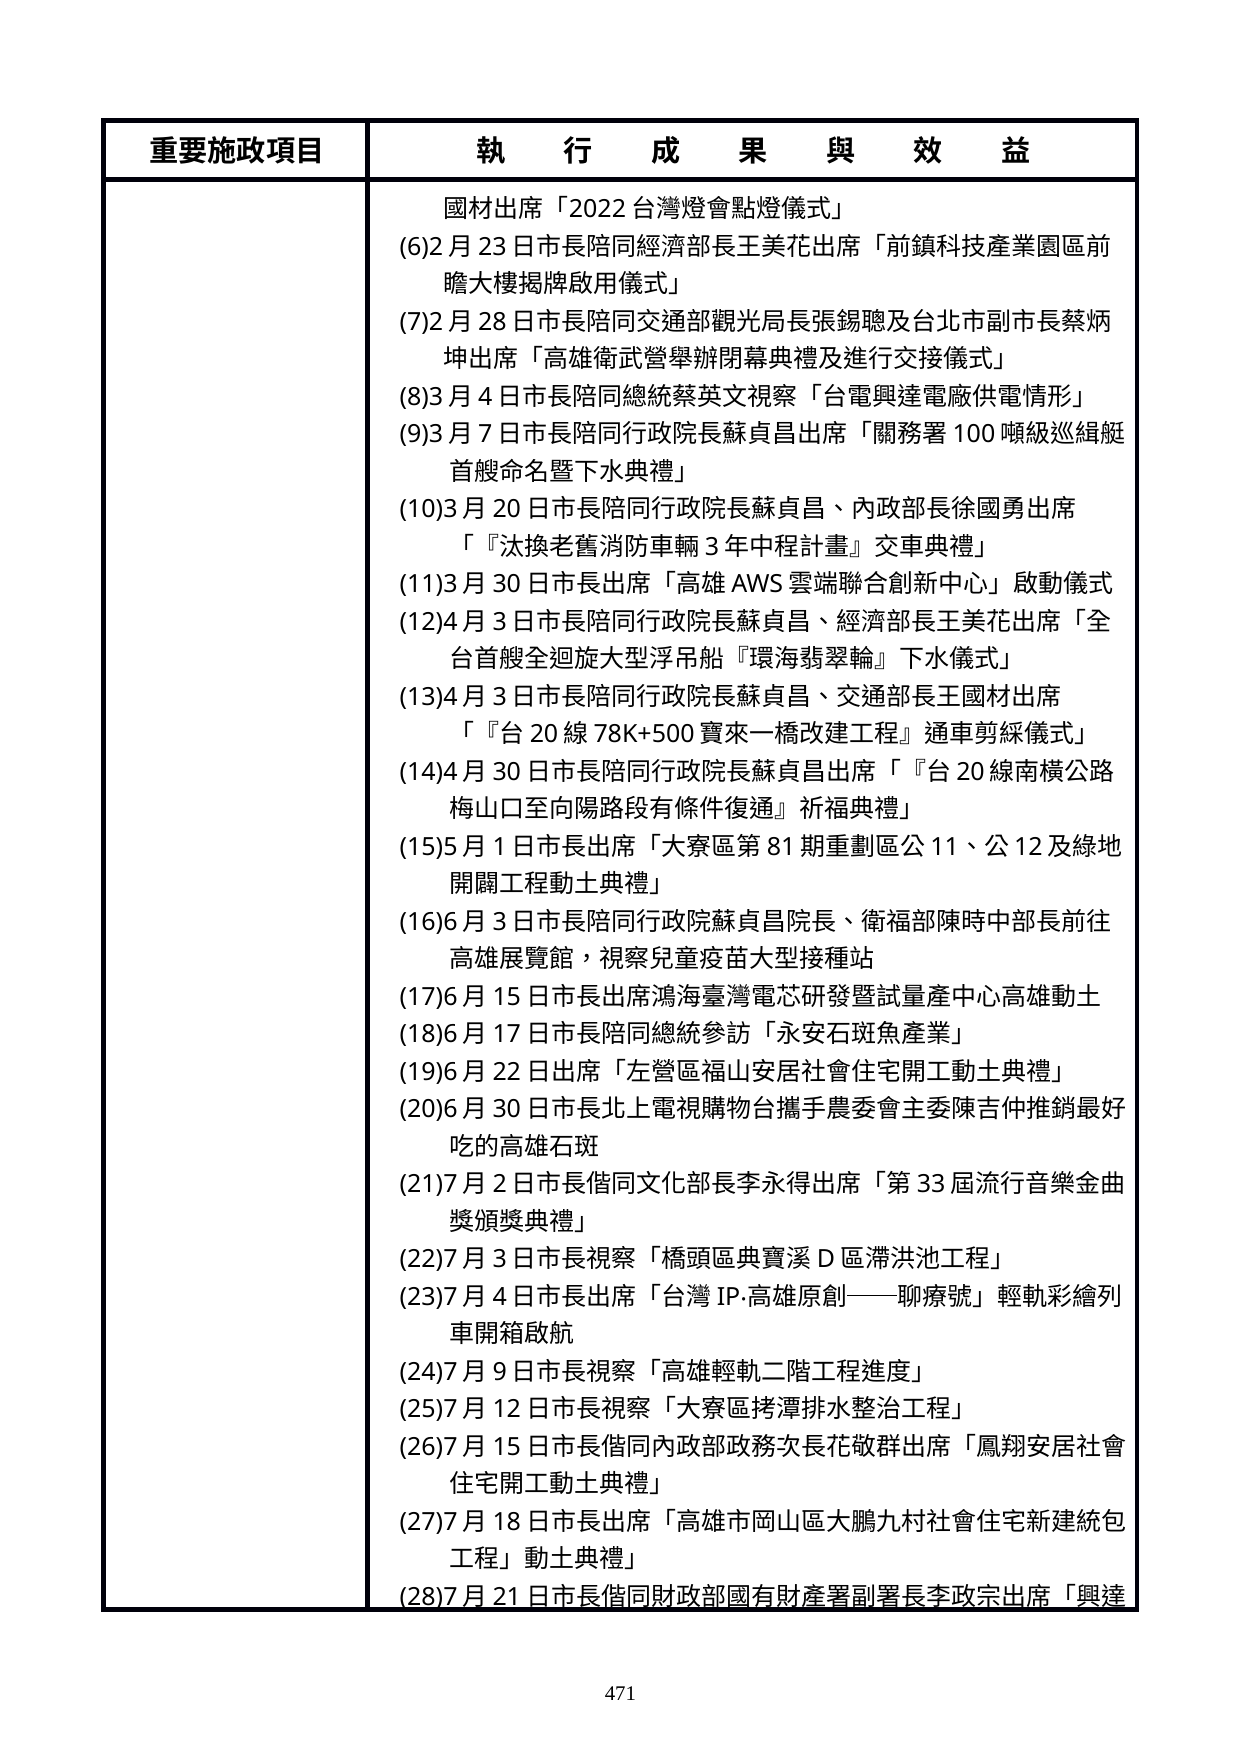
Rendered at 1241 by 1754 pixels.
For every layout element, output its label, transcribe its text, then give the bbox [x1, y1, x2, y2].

table_cell 1.依據兒童及少年性剝削防制條例規定，訂定「高雄市政府新聞局處理違反兒童及少年性剝削防制條例案件裁罰基準」，辦理平面媒體刊登違法色情廣告之查處。 2.持續加強查察報紙等平面廣告，以維護、保障兒童及少年閱聽權益。 1.依據電影法及相關法令規定，針對轄下的各家電影院，執行例行性不定期查察作業，輔導業者落實分級制度。 2.本市電影片映演業共計10家，111年度實施電影片映演業臨場查驗157廳次 (含本市111年度電影片映演業之安全、衛生、消防等事項之聯合稽查)及影展35廳次，共計查驗192廳次。 3.防疫期間，加強查察本市電影院防疫措施，並請業者持續加強環境清消及落實執行防疫作為。 1.依據兒童及少年福利與權益保障法、出版品及錄影節目帶分級管理辦法等法令規定，查察錄影節目帶租售業及錄影節目帶播映場所是否依法實施影片分級制度。 2.本市錄影節目帶業約23家，新聞局111年度共查察50家次，均符合相關規定。新聞局於查察同時輔導業者落實錄影節目帶分級制度，避免消費者越級觀看不合時齡之錄影節目帶，以保護兒童與少年身心健全發展。 3.防疫期間，不定時派員前往查察錄影節目帶播映場所防疫措施落實情形，並請業者持續執行相關防疫作為。 1.111年度加強有線電視系統輔導管理工作，每月查察系統業者插播廣告情形96家次，均符合相關規定。 2.針對市民及里長反映有線電視系統纜線架設爭議，即時派員或請權責單位及業者至現場查勘，並將附掛之纜線重新規劃整理或拆除，111年度計處理497件(慶聯128件、港都80件、鳳信66件、南國30件、新高雄12件，其他屬不明纜線者181件)。 3.依據有線廣播電視法暨施行細則相關規定，成立「高雄市政府有線廣播電視系統費率審議委員會」，由傳播學者、財經學者專家、消費者團體代表、會計師、律師、通訊網路學者及市府代表共計11人組成，以保障市民收視、消費權益。 4.審議112年本市有線廣播電視系統基本頻道收視費標準，考量通膨壓力，穩定民生物價，112年有線電視各項收視費用不調整，維持與111年相同：慶聯、港都等2家每月每戶基本頻道組上限為500元、經濟型200元，鳳信基本頻道組每月每戶上限為510元、經濟組200元，南國每月每戶基本頻道組上限為550元、基本組200元，新高雄每月每戶基本普及組上限為450元、經濟組160元。裝機費、分機費、復機費及移機費亦均有規定。對於社會局登記有案之低收入戶，免收基本頻道收視費、裝機費、分機費、復機費、移機費等費用。 5.協助各家有線電視業者配合中央流行疫情指揮中心於防疫期間播送各項防疫訊息。 6.為持續鼓勵本市有線電視經營者提供公共訊息數位服務，以提升服務品質，受理業者申請提供公共訊息數位服務補助，111年核定補助共3案（鳳信、慶聯及新高雄各1案），經費合計197萬元。 7.辦理本市有線電視收視滿意度調查，瞭解市民收視習慣及相關資訊，調查結果並提供各業者參考，提升服務品質。 1.為行銷高雄在地文化特色，促進觀光產業發展，攝製多元豐富節目於本市公用頻道(CH3)播放。 2.為強化城市行銷，部分節目安排於全國性頻道播出，另上傳至高雄市政府YouTube平台，以增加節目曝光率，相關節目如下： (1)市政新聞專題節目： 高雄進行式： 針對本市在地市政活動，製作新聞專題節目，本年共製作12集節目、48則專題。 節目內容除提供市民最新疫情資訊外，如：「高市防疫春節不打烊」、「高市開學防疫大作戰 三位副市長訪校園」、「高市開設小兒快篩陽特別門診 採檢看病領藥一次完成」、「快篩陽別怕 高市500家基層診所提供診斷治療」等專題外，另針對「2022台灣燈會在高雄 氣勢磅礡高人氣」、「喜迎台積電設廠 高雄楠梓產業園區開工動土啦！」、「站東路開通 高雄南北交通更暢通」…等重要市政議題進行專題報導，並同步上傳臉書、YouTube及市府中庭電視牆露出，以即時傳達市民最新市政資訊。 (2)行銷在地特色及休閒旅遊節目： ①高雄百工：節目規劃介紹高雄在地產業，讓更多市民有機會認識在高雄深耕打拼並善盡企業社會責任的產業，它們不僅創造出高雄第一、臺灣第一，同時也成為高雄經濟的中流砥柱。本系列節目透過以下方式行銷: 行銷宣傳：節目20秒行銷短片於本市公用頻道播出、臉書廣告投放宣傳。 共製播28集節目，每集長度15分鐘，除於本市公用頻道(CH3)播出，並上傳至高雄市政府YouTube網路平台。 ②高雄玩夯局2.0漫遊攻略：製作20集節目（每集30分鐘），由在地達人帶路，發掘觀光旅遊及在地產業亮點，發揚大高雄在地多元產業、公共建設、地方文創、農村生活、原鄉特色等地方文化。除於高雄市公用頻道CH3、高雄市政府YouTube播出外，也透過三立都會台CH30、三立新聞網、三立YouTube及Vidol、Vidol YouTube播出；更於中華電信MOD CH301綜合台、海外衛星頻道Unifi TV及三立國際台播出。 (3)2022台灣燈會開閉幕展演活動4K影像轉播案透過本案讓全國民眾可透過多機(含空拍機)影像直播攝錄，即時觀賞2022台灣燈會在高雄之璀璨奪目，包括: ①光啟愛河灣·武營晚點名(2月1日) 透過YouTube、臉書直播並供訊於各家電視台，介紹愛河、衛武營雙場域展演活動，吸引全台民眾對台灣燈會之關注，並來高雄賞燈觀光。 ②開幕儀式(2月15日)、閉幕儀式(2月28日) 透過民視台灣台、YouTube、臉書直播台灣燈會開、閉幕式，並供訊於各家電視台SNG連線，讓高畫質「2022台灣燈會在高雄」的主燈及各項展演活動能零時差呈現於各通路上供民眾觀賞。 ③此外，為讓市民能再次觀賞2022台灣燈會在高雄之美，製作剪輯開、閉幕精華各1小時於民視無線台及本市有線電視公用頻道播出。 (4)為增加本市有線電視公用頻道(CH3)節目媒體近用，並推展媒體識讀教育，購置由義守大學錄製「2022傳播與媒體生態座談會-創造出真正咱高雄人的電視台：後疫情時代民眾如何運用公用頻道發揮媒體近用功能」專題座談版權。 3.公用頻道行銷宣導 (1)平面媒體刊物部分： ①「111年節能減碳健行暨有線電視公用頻道宣導」DM刊登「公用頻道宣傳」1則。 ②「111年豆子劇團親子節能減碳暨有線電視公用頻道宣導」DM刊登「公用頻道宣傳」1則。 ③「有線電視公用頻道宣導」DM刊登「公用頻道宣傳」1則。 (2)配合重大活動宣導： 製作多元、實用宣導品於各大活動現場發送，宣導公用頻道，111年度計宣導7場次，讓大家認識公用頻道的優質節目內容與免費託播服務，鼓勵民眾近用公用頻道。 4.本市公用頻道聯播整合，除24小時播送節目，也協調慶聯、港都、鳳信、南國及新高雄等5家有線電視的頭端機房進行連結，在同時段均可收看同一節目，以提升市民認同感、縮減資訊傳達時間，拉近行政區距離。 5.COVID-19防疫警戒期間，新聞局租用設備與器材，協調各家有線電視公司透過高雄市公用頻道CH3，全程LIVE直播「高雄市政府防疫會議會後記者會」，讓高雄市38個行政區的市民朋友，從家裡有線電視同步即時收看市府的防疫作為或施打疫苗等衛教資訊。 6.有線電視新聞聯播 新聞局與高雄市現有自製新聞節目之5家有線電視業者協調合作(慶聯、港都聯製播出「港都新聞」)，本市4家電視新聞，安排於公用頻道輪播，播出時間為：週一至週五首播時段為12:00播出「新高雄新聞」、12:30播出「南國新聞」、13:00播出「港都新聞」、13:30播出「鳳信新聞」；另重播時段為19:00播出「南國新聞」；19:30播出「港都新聞」；20:00播出「新高雄新聞」； 20:30播出「鳳信新聞」。 1.新聞輯要 每日剪輯本市重要網路媒體新聞及電視監測新聞提供市長、副市長及局處首長參閱，111年計剪輯平面新聞資料逾63,944則、網路即時新聞資料逾254,525則、搜集電視新聞摘要70,030則，加強民意輿情搜集、分析與反映工作，作為施政參考。 2.櫥窗 於市府四維行政中心設置市政櫥窗，定期更新市政建設照片，以報導市政活動及建設進步情形，提升市民認同感及參與感。 3.持續維運「好理災-災害數據網路平台」 鑑於天然災害或緊急事件發生時，社會大眾對於災情訊息需求迫切，新聞局已跨局處合作建置「好理災－災害數據網路平台」，配合災害應變中心開設期間或市長指示，彙整各局處權管災情現況，主動定期公布各項災情即時數據。111年度持續維運網站並依需求調整呈現模式，俾提供媒體及民眾即時災情資訊。 4.媒體行銷宣傳 運用雜誌、報紙等平面通路，透過廣告專輯企劃，以兼具深度與廣度之方式，加強宣導本市各項施政建設成果與觀光旅遊景點，主題如下： 開創永續 城市的造局者：與平面雜誌合作廣告專輯宣傳案，以平面、數位宣傳呈現各項市政的執行與成果。 主題為「從托育到樂齡 高雄創新校園空間活化新價值」、「高雄北城計畫 南部半導體S型廊帶敲門磚」、「北高雄一日暢遊 橋頭岡山文化地景的魅力」、「軌道建設四線齊發 綠色交通永續高雄」。 打開高雄。想像未來：與平面雜誌合作廣告專輯宣傳案，平面結合數位廣編宣傳。 主題為「融合交通、生活與新舊文化，鳯山中城再造東高雄璀璨新地標」、「築巢引鳳，高雄市以產業升級推動城市轉型」、「高雄市青年局 陪伴在地青年打造自我事業」。 春節專刊：為推廣春節高雄旅遊資訊，刊登「2022台灣燈會在高雄」春節旅遊專刊，以多元豐富吃喝玩樂資訊，供民眾春節假期旅遊參考。 觀光行銷：運用青商會刊物刊登「2022台灣燈會在高雄」，讓更多青年朋友瞭解城市轉型成果；宣傳「台灣燈會防疫平台」、「五行暢遊碼」及《共生花》、《脈動》等融合新住民元素且交織文化之燈會作品，讓民眾安心防疫、暢遊燈會。 夏季專刊：介紹小港林園捷運延伸線及地方特色之觀光景點，吸引民眾遊賞高雄，行銷重要交通建設，並提升高雄的觀光經濟效益。 秋節專刊：刊登主題「高雄農漁村好好玩」，以深度報導方式行銷高雄農特產、旅遊及其相關農業政策。 產業發展：宣傳「111年度促進產業發展獎補助辦法」、「迎向2023首選高雄」、「亞洲新灣區」、「產業轉型 投資高雄」、「煉油廠轉型與蛻變」，宣傳高雄煉油廠土壤、地下水汙染整治工作及產業轉型成果，歡迎業者到高雄投資，以提升產業競爭力、創造就業機會及繁榮地方經濟。 交通建設：刊登主題「捷運聯合開發行銷」，行銷本市捷運場站聯開案及其地方建設發展。 環境永續：刊登主題「推動低碳永續家園」、「環保淨零碳排」、「多元管制降空汙」，提升市民環境永續意識，朝2050高雄淨零碳排方向邁進。 農業政策：刊登主題「明日超商」、「農漁業冷鏈外銷」、「神農市集」、「產銷履歷」、「智慧農業」，運用平面雜誌及其數位網站，擴大行銷本府農業政策。 水利建設：宣傳「打造優質水環境美好生活在高雄」，宣傳水利建設施政作為。 工務建設：宣傳「高雄厝3.0」使民眾瞭解本府推動綠建築成果。 土地開發：宣傳「高市土地重劃開發一甲子 城市蛻變轉型」，讓全國民眾更瞭解本市土地開發成果。 都市發展：宣傳「旗糖農創園區」高雄土地開發招商成果。 運動發展：宣傳「高雄富邦馬拉松」，推動馬拉松賽事政策宣導及成果。 社會福利：刊登「高雄孕婦產檢交通補助」，以保障孕期安全，打造本市懷孕婦女安全友善環境。 5.網路媒體行銷宣傳 考量網際網路無遠弗屆之影響力，規劃運用網站横幅banner廣告通路，行銷本市重大施政成果，強化資訊能見度，行銷主題包括： 觀光行銷：宣傳「2022台灣燈會新住民燈區」，運用《共生花》、《脈動》等融合新住民元素且交織文化之燈會作品，讓民眾安心防疫、暢遊燈會。藉由活動人潮帶動高雄觀光經濟，振興高雄觀光產業。 產業發展：宣傳「006688補助展延」、「111年度促進產業發展獎補助辦法」、「高雄產業轉型及5G AIoT結合台灣燈會示範場域」、「再生水開發成果」、「煉油廠華麗轉身楠梓產業園區」、「打造南部科技廊帶」、「2022DigiWave」、「元宇宙」、「迎向2023 首選高雄」、「5G AIoT生態圈 高雄智慧科技城」、「5G AIoT 亞洲新灣區 高雄新核心」、「永不止步」短片等，吸引企業投資高雄、並推動經濟發展、產業轉型時，行銷本市積極打造高科技、半導體優質產業聚落以提供友善招商引資環境，及5G AIoT科技城市新形象，展現智慧城市推動成果。 交通建設：宣傳「軌道建設四線齊發 捷運聯開再創商機」，行銷本市捷運場站聯開案及其地方建設發展。 環境永續:刊登主題「防制空污淨零碳排」，強化民眾環保意識。 農漁產業：宣傳「高雄瘋農趣」、「漁業發展暨觀光行銷」、「冷鏈設施」、「大社蜜棗」，以影音專題製作、數位平臺行銷農漁政策。 水利建設：宣傳「打造優質水環境 美好生活在高雄」，宣傳水利建設施政作為。 工務建設：宣傳「綠園道」、「特色公園」、「高雄厝3.0」、「高煉廠土汙整治 褐地重生科技園區」、「道路養護智慧化」，使民眾瞭解本府宣傳公園道路、推動綠建築、高煉廠土汙整治、道路挖掘管理等成果。 都市發展:宣傳「旗糖農創園區」、「路竹都市計畫」、「高煉廠轉型循環經濟研發專區」、「特貿三南之南基地邁向全球」，運用網路媒體及製播短片，強化都市更新、招商引資等政策宣導及成果。 運動發展：宣傳「高雄電競成果」、「高雄富邦馬拉松」，推動高雄電競及馬拉松賽事等政策宣導及成果。 工安及求職防詐宣導：刊登主題「加強勞工安全保障預防職災」、「求職防詐騙」等相關資訊，以降低勞工職業災害發生與防範求職詐騙等情事。 6.多元媒宣行銷宣傳 運用本市公車候車亭燈箱(37面)刊登道安及市政行銷廣告，主題為「清晨夜間外出穿戴亮色衣物或配件」、「FUN心玩旗津」、「四線齊發、運動中心、台灣設計展、庄頭藝穗節、車輛慢看停行人停看聽」、「壽山動物園、2023高雄跨年亞灣未來市」，以觸及通勤族、學生、汽機車用路人等對象，提高宣傳效益。 運用本市33處（計35面）行政大樓及學校外牆刊掛戶外帆布廣告，刊掛主題為「清晨夜間外出穿戴亮色衣物或配件」、「騎車開車不超速」、「軌道建設、運動中心」、「勿酒駕及路口安全」，以強化民眾道安觀念及行銷市政活動。 2022台灣燈會期間，為鼓勵民眾搭乘交通運具前往並落實防疫制度，運用電子戶外刊板加強宣導「台灣燈會防疫平台」及「五行暢遊碼」等相關訊息。並藉由高鐵車廂海報、台灣大車隊車體廣告及車內影音電視託播2022台灣燈會在高雄宣傳短片，將台灣燈會活動推廣至全國各地。 後疫情時期，為宣傳產業數位轉型、招商引資及結合在地產業發展，於國內外旅客眾多的台北捷運月台電視、燈箱刊登廣告，提升本市經濟產業發展。 透過廣播媒體進行「台灣燈會結合5G AIoT智慧運用」宣導，邀請民眾於台灣燈會中，實際體驗5G AIoT智慧科技應用成果；另為強化在地防災能量，宣導本市「水利防汛」相關訊息，增進民眾瞭解、熟悉汛期之正確觀念與應變能力；及積極佈建半導體聚落，打造電動車基地，媒合多家新創、國際加速器進駐高雄，宣傳本市「招商暨產業轉型成果」。 推廣本市友善社福環境，展現本府施政作為，運用廣播電臺之宣導效益，鼓勵市民多加利用相關服務。 為防範求職詐騙等情事，運用廣播媒體刊播主題「求職防詐騙」等相關資訊。 透過高鐵車廂海報、高雄住宅大樓電梯資訊平臺及計程車內影音電視，刊登「迎向2023 首選高雄」海報及排播「永不止步」短片，行銷宣傳高雄產業數位轉型。 為宣傳市政行銷和活動短片，透過計程車內影音電視刊播「永不止步」、「產檢交通補助」、「迎向2023首選高雄」等宣傳短片。 運用超商廣播宣傳「招商暨產業轉型成果」，展現高雄城市意象，擴大整體招商效益。 1.媒體宣傳 (1)運用新聞記者公會、報紙發行的農民曆刊登道路交通安全跨頁廣告，隨農民曆贈送弱勢家庭民眾，或深入各階層及家庭等，廣告效益長達一年。 (2)製播111年度交通安全廣播宣導節目，加強宣導道路交通安全政策與維持良好交通秩序，透過廣播電臺以廣告、專訪、口播等方式，進行全年道安廣播宣導，宣導主題包括酒駕防制、大型車安全、高齡者交通安全、汽機車正確左右轉、考照再上路 青春向前行、暑假期間青年朋友不超速 不逼車 不無照、機車如何正確左轉、無號誌化路口-閃紅閃黃、非號誌化路口行車安全-停標誌或標線 閃光紅燈、速度管理、酒駕防制及新交通法規等，藉由電臺製播創意宣導帶，向市民宣導正確的道安觀念。 (3)透過多媒體電視(高捷、7-11、全家電視)播放「高齡者行人安全-好習慣篇」、「阿達-機車轉彎」、「蝴蝶效應篇-大型車安全」、「機車逕行左轉」、「蔡哥-大型車安全」道安宣導短片，強化民眾路口安全觀念。 (4)運用平面媒體宣導「汽機車安全-路上不做他人意料外的行為」、「清晨夜間更要閃亮登場 外出請穿戴亮色衣物或配件」、「高齡者交通安全」、「汽車勿從外車道左轉、勿搶快轉彎」，加強用路人交通安全觀念，以減少意外事故發生。 (5)與廣播媒體合作製播「高齡者交通安全」、「不酒駕不超速」、「跨年活動交通安全宣導」，呼籲市民朋友遵守交通規則、強化正確用路行為，並鼓勵民眾搭乘大眾運輸工具前往參加活動。 (6)運用高雄市公車車體刊登「守規則駛卡慢ㄟ啦」道安廣告，公車路線行經商圈、市場、影城、百貨公司、大賣場、醫院、社區等人潮眾多之區域，藉由公車移動式特性，加強道安宣導，提高宣導效益；於本市港都客運、東南客運、漢程客運及統聯客運等4家客運公車，刊登52面車體道安廣告。 (7)運用人潮進出頻繁之高雄捷運站月台玻璃貼、燈箱、車廂刊登「非號誌化路口停讓」道安廣告，共90面。 (8)運用本市公共腳踏車(YouBike)後泥除刊登「不逼車、不無照、不超速」廣告，共400台。 (9)印製酒駕新法宣導海報及酒後找代駕宣導貼紙，函請警察局、經發局、勞工局、民政局、交通局等局處協助張貼熱炒店、酒店、KTV等高風險場域，及大眾運輸節點、民眾常進出活動點位，隨時警惕大眾不酒駕及酒後請找代駕，保護市民生命財產安全。 (10)運用本市6處交通人流量大點位之電視牆播放道安宣導影片，加強宣導交通安全觀念，主題為「蝴蝶效應篇-大型車安全」、「機車如何轉彎-二段式左轉、逕行左轉」。 (11)印製雙享杯、手持電扇及手機架等道安宣導品，宣導不搶快轉彎、路口安全及不超速等主題，適時於宣導活動現場贈送參與民眾，強化道安觀念。 2.製播宣導短片： (1)拍攝「愛有路用篇-機車安全」及「蝴蝶效應篇-大型車安全」宣導短片60秒2支、濃縮版30秒2支，運用多元通路宣導提高用路人道路風險意識及強化正確駕駛習慣。 (2)與YouTuber阿達、蔡哥合作拍攝「阿達-機車轉彎」及「蔡哥-大型車安全」長版短片各1支、濃縮版60、30秒短片各1支，宣導高齡者騎乘機車轉彎安全及大型車安全，將短片上傳網路平臺，深入影響及帶領長輩正確用路行為及觀念。 3.活動配合： 配合各局處都市行銷或民間自辦等活動，透過有獎徵答等方式，致贈民眾交通安全宣導品，於日常生活中落實道安觀念。 (1)配合民間社團舉辦道安宣導活動共計8場次。 (2)配合大型活動進行道安宣導計10場次：2022六龜觀光藝文季、2022高雄海洋派對、2022甲仙芋筍節、大高雄區域人文物產特色暨產業行銷活動案-超級夜總會(大社場、旗山場、小港場、鳳山場、路竹場、三民場)、路竹番茄節，設立攤位進行道路交通安全宣導有獎徵答，透過與民眾互動，倡導正確用路觀念，提升本市交通安全。 1.短片製作及電子媒體行銷宣傳 為強化行銷高雄重大軟硬體建設、宣傳年度大型活動、落實交通安全觀念及推廣疫後振興方案，規劃運用全國性電視頻道通路，排播草地音樂會「台灣燈會防疫大作戰」、「台灣燈會船愛大戲」、「台灣燈會穿越燈會」、「產業轉型永不止步」、「綠園道」、「亞灣未來市」、「大型車安全」等主題，迅速有效觸及國內大眾，強化民眾交通安全觀念，也讓高雄市政資訊及城市意象有效傳遞，邀請全國民眾疫後至高雄旅遊消費，活絡在地商圈及觀光產業。 拍攝剪輯「LINE Beacon功能導覽影片」，2022台灣燈會是史上第一場防疫、智慧科技兼具的新形態燈會，以智慧導覽取代人工導覽，降低人群接觸風險，教導民眾瞭解相關功能及使用。 拍攝「高雄市居家照護中心防疫說明影片」，讓民眾熟悉居家照護、重症分流等應變措施及相關指引。 運用中華電信MOD網路電視刊播「產業轉型永不止步」，展現高雄城市意象，增加市民認同感。 「111年市政活動攝製錄影及平面拍攝案」，針對本市市政活動拍攝製作及錄影存檔，並視需要提供媒體報導及使用，另亦透過平面影像記錄高雄城市亮點，做為城市行銷素材以及城市發展檔案資料，增進市民瞭解市府施政與建設成果。 2.國際行銷 運用高雄市政府官方推特Twitter (@Kaohsiung City)及Instagram帳號，提供以英、日、東南亞國家語言為主的城市訊息供國際人士瀏覽，議題包含高雄歷史人文、隱藏景點、節慶活動、美食特產、時事議題、親子情侶旅遊等，如2022台灣燈會期間，發布燈會系列活動貼文，感謝國際抗疫夥伴與臺灣扶持前行，經外交部引用推文並剪製無人機展演影片發布後，獲立陶宛外交部亦引用推文向臺灣致意；推文悼念日本首相安倍晉三逝世、登革熱境外移入通報採檢措施、開放相關邊境管制措施、口罩禁令鬆綁。 駐臺媒體如菲律賓UNTV電視台及法新社均有報導，發稿並獲菲律賓Manila Bulletin Online、News Center新聞網站、阿拉伯聯合大公國Sharjah24 News、法新社阿拉伯新聞網（AFP Arabic）及阿爾及利亞AL24news等媒體轉載。另，駐地媒體斯洛伐克「真理報」（Pravda）刊出「斯洛伐克心型國旗照亮臺灣的天空」之報導。美國休士頓主流KHOU11電視台轉播報導。其他如日本富士電視台、祕魯、貝里斯、哥倫比亞、巴拉圭、土耳其等國家亦多有媒體露出2022台灣燈會相關新聞。 與國際影音達人合作，拍攝三支行銷影片，介紹2022台灣燈會在高雄、高雄原鄉之美、親子共遊景點、共融式公園等，提升國際對高雄城市之認識。 運用YouTube、臉書及Instagram、Twitter等社群媒體強化高雄國際行銷，於日本、韓國、港澳、新加坡、馬來西亞、泰國、越南等當地地區露出國際城市行銷短片「永不止步」。 透過外語專題宣傳「2022台灣燈會在高雄」，包括路透社英、日語專題、美聯社英語專題及其他國際專題於各大國際媒體網站刊登等。 為加速本市招商引資腳步、打造完整半導體產業聚落，吸引國際大廠投資，帶動本市經濟產業發展，規劃以中文、英語及日語等語言撰擬「打造高雄成為全球最有價值半導體產業聚落」、「高雄啟用5G智慧長照系統 放眼海外新興市場布局」、「高雄電動車產業鏈成形 大廠進駐布局全球市場」、「展望亞灣5G AIoT創新園區 建立完整產業鏈輸出國際」、「智慧港灣全球論壇扮國際平台 高雄將推動高雄港數位應用服務出海」、「發布5G AIoT帶路 DigiWave驅動高雄設計經濟動能」等專題，整合媒體露出效益，針對標的區域對外宣傳高雄產業轉型，及推動蛻變為5G AIoT科技城之嶄新形象，藉以提升高雄國際知名度。 3.運用多元通路行銷高雄 高雄市政府官方臉書 截至111年12月31日止，粉絲數逾48.5萬多人，跳脫官方樣版的內容，以直播、文字、影片或圖卡方式宣導各類市政資訊，包括防疫記者會直播、防疫新知及紓困振興方案，並掌握後疫振興商機，行銷高雄市吃喝玩樂、節慶活動、市政建設、社會福利等各種訊息，完整呈現高雄城市魅力；並透過專頁回覆網友提問，成為市政溝通的橋梁。 高雄市政府LINE官方帳號 透過LINE行動通訊軟體，發送有關本市最新市政、防疫、活動、觀光、交通、天災應變和停班停課等即時訊息，截至111年12月為止好友數已超過128萬多人。 1.辦理「大高雄區域人文物產特色暨產業行銷活動」 為宣傳高雄豐富在地景觀、人文核心價值、產業轉型發展等議題，同時兼顧疫後在地經濟活絡與振興並擴大在地參與，辦理7場超級夜總會及1場超級紅人榜。 「超級夜總會」以最具話題性的綜藝節目主持人許效舜、彭恰恰、苗可麗，結合每一場超過10位以上的藝人演出及多型態單元(例如：點歌、歌中劇、群星PK競賽等)，號召力吸引人潮前往活動現場；另，超級紅人榜主持人于美人、蔡昌憲、許志豪，也同樣將地方特色、物產文化、人文故事、產業發展巧妙融入節目內容中，8場活動在幽默風趣歡笑聲，和樂聲歌曲伴隨下，打造深具在地風情的金曲晚會，8場參與人次合計60,080。 活動前透過電視廣告、廣播、網路、平面及戶外露出等通路，將本市人文特色、積極推動產業招商、打造完整南部科技廊道及輔導產業在地轉型成果向外界行銷，希望帶動地方特色營運回溫，促進在地產業效益，並於活動後透過網路精華持續發酵；上述行銷合計超過4千萬以上觸及人次。 2.結合民間資源合作辦理 「2022 OPEN!大氣球遊行」活動 ①由統一超商股份有限公司、寬寬整合行銷股份有限公司主辦，本府為活動指導單位。 ②12月17日於高雄前鎮區時代大道舉行，遊行隊伍由海軍陸戰隊樂儀隊開場後，由市府團隊、高雄捷運公司組成的「高雄隊」為遊行拉開序幕，沿路發送精美贈品與民眾同樂，帶出表演團體、卡通造型大氣球、舞台車等吸睛遊行亮點。 「2022紫耀義大 享樂好漾」跨年煙火活動 主辦單位為義联集團(經營管理委員會)，新聞局受邀擔任指導單位，111年12月31日至112年1月1日在義大世界舉行，自23:59開始倒數後，00：00施放999秒煙火，主辦單位估計50,000人次入場觀看，歡喜迎接2023年。 3.辦理「2023高雄跨年活動」 2023跨年主軸為「亞灣未來市」，以亞洲新灣區致力產業研發創新、發展國際研訓及應用技術管理人才中心，形塑兼具休閒觀光與產業經濟的水岸廊帶的「進行式」，希望以跨年活動讓現場民眾及全國觀眾，認識高雄產業轉型邁向未來，也預告亞灣航向「未來式」的無限可能。 台灣跨年史上首座「雙面舞台」，以「進行式」(面中華五路)與「未來式」(面成功二路)舞台，給民眾260度視野，雙倍震撼、雙倍搖滾，更象徵從2022，跨越到更好的無限未來。 跨年倒數完，於時代大道底「第90期市地重劃區」，綻放180秒璀璨「亞灣跨年花火」，最大達8吋高空花火，搭配3D特效煙火及燈光秀，帶來最精彩的視覺饗宴，讓現場觀眾在花火照耀下的歡樂及感動，一起跨過2022年。 推出重磅演出藝人：包括高雄獨家「天生歌姬」A-Lin(重磅壓軸)、「金曲常客」動力火車、「雙金樂團」滅火器、「新生代饒舌團體」影子計劃。最強主持人：天團「浩角翔起」+搭檔NO.1女神「白家綺」，有最強棒卡司：開場「大勢人氣樂團」告五人、倒數後超人氣「搖滾天團」八三夭，更邀請到「金曲歌后」艾怡良、「抒情饒舌」高爾宣、「超人氣男子團體」原子少年金星、Ozone、「甜酷歌手」陳芳語、「鄉民老婆」吳卓源、「翻唱女神」文慧如及鳳凰藝能知名演員白家綺、蘇晏霈、張家瑋、謝京穎、楊淨宇和波波蓁6位所組合的PT Girls輪番熱唱。 「2023高雄跨年-亞灣未來市演唱會」現場計有31萬人次湧入參與，電視分段收視全台居冠，4歲以上平均分段收視1.30，總收視人口104萬2千，其中第一段收視更是高達1.89。史上第一座跨年雙面舞台打造震撼視覺效果，藝人演出相當具話題及挑戰性，收視前三高為跨年限定「PT Girls」演出，最高收視來到2.65；收視第2高為倒數前由天生歌姬A-Lin壓軸獻唱，收視最高點達1.79；第3高1.75落在Kimberley陳芳語精彩的歌舞大秀。 「2023高雄跨年-亞灣未來市演唱會」於線上直播成績亮眼，共超過458萬人次線上觀看，高雄跨年於中華電信MOD「2023衝跨年」LIVE轉播專區獨家以多視角HD高畫質轉播，包括「全知視角」、「進行式舞台」、「未來式舞台」和「搖滾視角」，讓觀眾可隨時切換不同角度欣賞港都跨年晚會及煙火秀。直播細部成果臚列如下：MOD與Hami Video總計超過121.2萬人次收看；YouTube頻道累積觀看次數超過181萬次， Facebook於《高雄市政府》、《陳其邁 Chen Chi-Mai》市長、《史哲》副市長、《文化高雄-高雄市政府文化局》、《高雄旅遊網》、《四季線上4gtv》等頻道分兩段直播，總觀看人次超過16.5萬；LINE TODAY官方帳號線上觀看人次超過117.7萬，LINE TV超過21.9萬觀看次數。 1.發布新聞 適時發布重大市政活動及市政建設成果新聞，111年度共發布1,297則，供大眾傳播單位參考運用，並傳達市政訊息，樹立良好市府形象 2.配合市政行程，辦理新聞聯繫與媒體服務及新聞發布等事宜，場次如下： 1月11日市長協同疾管署、小港機場再盤點落實防疫工作 1月15日市長出席仁武產業園區首建廠動土典禮 1月23日召開COVID-19疫情視訊會議 中央地方聯手防堵Omicron變種病毒擴散 1月26日市長出席「高雄都會區大眾捷運系統岡山路竹延伸線土建暨軌道統包工程動土典禮」 2月15日市長陪同總統蔡英文、行政院長蘇貞昌、交通部長王國材出席「2022台灣燈會點燈儀式」 2月23日市長陪同經濟部長王美花出席「前鎮科技產業園區前瞻大樓揭牌啟用儀式」 2月28日市長陪同交通部觀光局長張錫聰及台北市副市長蔡炳坤出席「高雄衛武營舉辦閉幕典禮及進行交接儀式」 3月4日市長陪同總統蔡英文視察「台電興達電廠供電情形」 3月7日市長陪同行政院長蘇貞昌出席「關務署100噸級巡緝艇首艘命名暨下水典禮」 3月20日市長陪同行政院長蘇貞昌、內政部長徐國勇出席「『汰換老舊消防車輛3年中程計畫』交車典禮」 3月30日市長出席「高雄AWS雲端聯合創新中心」啟動儀式 4月3日市長陪同行政院長蘇貞昌、經濟部長王美花出席「全台首艘全迴旋大型浮吊船『環海翡翠輪』下水儀式」 4月3日市長陪同行政院長蘇貞昌、交通部長王國材出席「『台20線78K+500寶來一橋改建工程』通車剪綵儀式」 4月30日市長陪同行政院長蘇貞昌出席「『台20線南橫公路梅山口至向陽路段有條件復通』祈福典禮」 5月1日市長出席「大寮區第81期重劃區公11、公12及綠地開闢工程動土典禮」 6月3日市長陪同行政院蘇貞昌院長、衛福部陳時中部長前往高雄展覽館，視察兒童疫苗大型接種站 6月15日市長出席鴻海臺灣電芯研發暨試量產中心高雄動土 6月17日市長陪同總統參訪「永安石斑魚產業」 6月22日出席「左營區福山安居社會住宅開工動土典禮」 6月30日市長北上電視購物台攜手農委會主委陳吉仲推銷最好吃的高雄石斑 7月2日市長偕同文化部長李永得出席「第33屆流行音樂金曲獎頒獎典禮」 7月3日市長視察「橋頭區典寶溪D區滯洪池工程」 7月4日市長出席「台灣IP‧高雄原創──聊療號」輕軌彩繪列車開箱啟航 7月9日市長視察「高雄輕軌二階工程進度」 7月12日市長視察「大寮區拷潭排水整治工程」 7月15日市長偕同內政部政務次長花敬群出席「鳳翔安居社會住宅開工動土典禮」 7月18日市長出席「高雄市岡山區大鵬九村社會住宅新建統包工程」動土典禮」 7月21日市長偕同財政部國有財產署副署長李政宗出席「興達漁港修造船區暨海洋遊憩設施民間自提BOT案」簽約儀式 7月22日市長偕同總統蔡英文出席「半導體及重點科技研究學院揭牌典禮暨簽約儀式」 7月22日高雄藥師送藥到府全國之冠，總統蔡英文偕同陳其邁感謝基層醫護人員 7月26日市長偕同內政部政務次長花敬群出席「仁武安居社會住宅開工動土典禮」 7月27日市長出席「2022臺灣文博會」在高雄！展前記者會 7月30日市長偕同經濟部長王美花出席「大林蒲遷村第三次說明會」 8月4日市長出席「2022臺灣文博會開幕典禮」 8月6日市長出席「內門觀光休閒園區動土典禮」 8月7日市長偕同行政院長蘇貞昌、經濟部長王美花出席「台積電進駐楠梓產業園區動土典禮」 8月7日市長偕同行政院長蘇貞昌視察「高雄市區濱海聯外道路工程」 8月10日市長偕同文化部長李永得出席「2022臺灣文博會商展開幕暨CET Best Award頒獎典禮」 8月16日市長出席「2022高雄品牌創新行銷計畫」品牌聯名發布會 8月18日市長出席「仁寶深耕高雄亞灣5G研發中心記者發布會」 8月19日市長視察「橋頭鹽埔橋抽水站工程進度」 8月23日召開防疫會議會後記者會，說明本市已做好開學防疫準備，並呼籲開學前儘速接種疫苗 8月25日市長偕同基隆市長林右昌出席「2022智慧港灣全球論壇」 8月29日市長偕同行政院長蘇貞昌出席「旗津第二條過港送水管通水典禮」 9月2日市長偕同行政院長蘇貞昌出席，參加內政部、國科會與高雄市政府共同舉行「橋頭科學園區」區段徵收工程祈福動土典禮 9月7日交通部長王國材及高雄市長陳其邁主持「高雄燈塔活化啟用典禮」 9月7日市長出席「大寮社會住宅開工動土」 9月28日市長偕同總統出席世界台商總會年會 10月3日市長偕同經濟部長王美花一同出席「高軟二期首棟大樓動工儀式」 10月5日市長出席「輕軌C20-C24路段正式開通試營運」 10月6日市長偕同經濟部長王美花出席「啟動光之展演」 10月6日市長出席「2022台灣設計展在高雄全面開展」活動 10月31日市長偕同行政院副院長沈榮津出席「高雄捷運黃線機廠統包工程動土祈福典禮」 11月4日市長出席「高市府啟動亞灣2.0計畫」 11月7日市長出席「前鎮亞灣智慧公宅動土典禮」 11月9日市長出席「橋頭再生水廠興建移轉營運計畫」簽約 11月29日市長出席「南臺灣首座新建型凱旋青樹社宅近完工」典禮 12月7日市長至前鎮區漁港北一路視察下水道清疏作業市長出席「清豐安居社宅動土」典禮 12月25日市長出席「第四屆市長、副市長及首長宣誓就職」 12月27日市長出席「清豐安居社宅動土」典禮 12月30日市長出席「七賢安居社宅動土」典禮 12月31日市長出席2023高雄跨年《亞灣未來市演唱會》 3.站東路切換施工及通車任新聞宣導小組，派員進駐應變中心 於會勘現場媒體服務，並代為發布新聞稿，予媒體參考報導，亦公布於本府官網供民眾瀏覽。 每日搜集相關新聞輿情，供應變小組即時針對輿情做出回應及說明。 4.派員進駐應變中心 配合災害應變中心或指揮中心成立，派員進駐並配合市政行程或市長視察災情發布新聞稿。 1.建立數位化新聞發布與聯絡管道 每日即時發布新聞，並上傳市府全球資訊網市政新聞，供使用網際網路之民眾閱覽。 將每日發布之新聞暨市長重要活動行程，以電子郵件及LINE群組方式傳送給媒體記者參考運用，強化市政活動報導率。 建立記者即時通訊群組，即時傳送市府活動最新消息或重大事件採訪事宜。 2.加強媒體聯繫 (1)印製2022媒體記者通訊名冊供府會記者索取，另配合本府舉辦各項大型活動，協助發送採訪證，並提供媒體本府局處主管通訊錄。 (2)增進本市媒體友善互動關係，辦理媒體記者餐敘、贈送伴手禮等。 3.強化媒體服務 2022台灣燈會期間協助規劃開閉幕採訪動線暨媒體服務、開設兩處媒體中心(愛河灣、衛武營)、搭設閉幕用攝影平臺供媒體取景拍攝，協助ICRT架設直播線路設備、發布展演新聞稿及提供各式絢麗燈區作品照片供媒體參採報導，有效吸引民眾目光，前往高雄欣賞體驗防疫新燈會。 2023高雄跨年亞灣未來城市演唱會期間，即時發布活動照片及新聞稿供媒體參採報導，並於迪卡儂三樓設置媒體中心，供媒體取景拍攝。 1.轉播供訊服務 因應新冠肺炎變種病毒流感化、傳染力強，國際疫情未歇，並將逐步放寬邊境管制、縮短入境檢疫天數等。為讓社會大眾即時獲得疫情最新狀況、防疫整備與管制鬆綁等方案，辦理「111年網路平台轉播供訊案」，秉持資訊公開透明原則，對外界說明疫情最新狀況及防疫作為。 辦理高雄市第四屆市長、副市長及首長宣誓就職典禮，透過轉播供訊給各家媒體使用，並進行高雄市政府官方臉書、高雄市政府YouTube等通路直播，說明本市未來施政願景。 1.加強記者聯繫成立議會工作小組 高雄市議會開議期間成立議會工作小組，發布市長答詢新聞稿共37則，使民眾瞭解議會重大決議與質詢焦點。 於市政總質詢期間，安排市長接受媒體專訪。 1.電子期刊 《高雄畫刊》每月發行1期，全年發行12期，111年共發行12期。以介紹高雄都市風貌、人文風情、觀光旅遊、在地美食、藝文及地方特色等資訊為主，提供多面向認識高雄，加強都市行銷。 2.紙本期刊編印 每2期《高雄畫刊》電子期刊內容，擇其精華再編輯成紙本刊物，每雙月發行1期，111年共發行6期，每期印製18,000本。 每期寄贈機關學校、駐外單位、全國圖書館等單位提供閱覽，並派送至全台約210個地點(包含景點、旅遊服務中心、機場、車站、藝文場所、書店等)供民眾索閱。 3.行銷推廣 《高雄畫刊》網站整合中、英、日語版期刊內容及電子書，111年1至12月網頁瀏覽量累計超過176萬4千次。 透過「高雄市政府」官方臉書、高雄市政府LINE官方帳號等社群媒體，不定期分享期刊內容及連結。 《高雄畫刊》電子期刊每期發送高市府員工、既有訂閱戶，並與聯合新聞網、聯合電子報、中時新聞網、信傳媒、LINE熱點等媒體平台合作授權內容轉載，擴大觸及效益。 1.以英、日文報導本市活動、重大建設、觀光旅遊資訊、藝術文化活動等報導，期使居住本市的外籍友人、來台觀光旅遊的國際背包客、新住民等，藉由本刊介紹能了解高雄多元而豐富的面貌。 2.每雙月發行一期的紙本刊物，111年度計劃發行6期(履約期限至111年6月9日止，111年發行3期，最後3期為跨年度執行，將於112年發行)，每期發行9,000份，放置地點包括桃園國際機場、高雄國際機場、高雄捷運站、本市觀光飯店、本市藝文場所如衛武營藝術文化中心、文化中心等，美國在台協會高雄分處、日本交流協會、新移民家庭服務中心、本市設有華語學習的大專院校等121處地點，提供讀者免費索閱本刊物。 3.紙本刊物出刊後，並將圖文上傳新聞局網站；英文版圖文也於高雄市政府新聞局提供讀者線上閱讀，服務民眾網上閱讀本刊。此外，每期均上傳網路合作平台：聯合新聞網及聯合電子報。 1.印製2023年《高雄市簡介》，為增進國內外訪賓對本市之瞭解，提昇本市知名度與能見度，內容規劃以圖像說故事，介紹高雄亞洲新灣區產業潛力、自然萬象、便利交通、藝文產業、旅遊資源、城市慶典、高雄好滋味、高雄願景等主題，提供予國內外賓客閱讀。 2.預計於112年7月31日出版，發行中文1,000本、英文2,000本及日文1,000本。 「2023高雄市年曆」印製25,000張，以手繪風格展現高雄重大市政建設、文化圖像以及物產美食；於111年10月26日09:00於本府四維、鳳山行政中心及本市38個區公所同步發送予民眾免費索取。 「2023高雄市月曆」印製25,050份，以高雄市生產之當季水果為主，藉以行銷本市優質農產品；於111年11月9日09:00於本府四維、鳳山行政中心及本市38個區公所同步發送予民眾免費索取。 1.高雄廣播電臺「彩虹旗的世界」入圍111年廣播金鐘獎「社會關懷節目獎」。 2.廣播結合新興社群媒體： 高雄廣播電臺順應新興媒體趨勢，精選電臺數個節目進行臉書直播及提供YouTube平臺收看，包括：e啦！原住民、運動港都好運發、公事好好說、南方科技城，全年共直播85集，觀看人次達242,000餘次。因應新興電臺收聽形式–播客（Podcast）越來越流行的趨勢，電臺也規劃特定節目以Podcast方式提供民眾收聽，上傳「943人聲小劇場」、「Hi(海)!聽渡輪說什麼」、「公事好好說」、「南方科技城」、「防疫『心』生活」、「波士派雙語脫口秀」、「城市說書」、「玻璃星球」、「彩虹旗的世界」、「錦荔枝的滋味」等節目及單元。 3.節目製播多元化 (1)為優化民眾英語學習能力，製播多元雙語節目及單元，全年總播出時數約1154小時。上午7:00~7:30與BBC英國廣播公司合作聯播BBC Newsroom新聞節目，21:00~22:00及00:00~01:00與英語雜誌社合作，播出英語教學節目。與文藻外語大學傳播藝術系、國立高雄科技大學應用英語系、常春藤雜誌社合作，製播英語小單元，於整點時段播出。並於週一~週五帶狀節目中增加英語教學內容: 11:00~12:00「高雄人第三階段」，週六08:30~09:00高師大英語系製播「英語醬玩」，週六10:00~11:00製播「雪人的早午餐」，週日10:30~11:00「奇幻島」，週日18:00~19:00「波士派雙語脫口秀」。 (2)針對民眾關心的事務，開闢「我愛高雄」節目，週一至週五委由客委會、社會局、原民會、運發局及高雄輪船公司製播，由各局處與市民直接溝通，擴大市政訊息行銷功能，全年共播260集。 (3)與養工處、捷運局、勞工局、警察局、衛生局等單位，合作製播「探索高雄」、「高雄進行事」、「就業加油站」、「原來如此」、「健康方程式」等單元，宣導高雄的行道樹、輕軌及捷運交通規劃及工程建設進度、企業徵才、職業訓練、就業津貼、反詐騙、醫療知識等市政措施及生活資訊。 (4)為提升新住民多元文化適應力，由東南亞新住民主持群合作製播節目「愛家好姊妹」，讓新住民更容易掌握生活相關資訊與連結；另製播多元移工專屬節目「泰勞在高雄」、「開心假期雅加達」等，每週製播新住民及移工節目共3集。 (5)服務南台灣客家鄉親，規劃系列客語節目：開闢「天下一家親」、「最佳時客」、「客家風情」等客語節目。每週播出客語節目19小時，內容涵蓋客家說唱及客家風俗文化等。 (6)每日平均製播約200分鐘古典音樂節目，提供南臺灣民眾獨特、深度之聽覺享受，為南臺灣播出古典音樂時數最多的電臺。 (7)為帶動高雄觀光業發展，於「午后陽光第二階段」節目中製播【要去高雄】單元，介紹高雄地區的觀光資源及旅遊活動，帶動地方觀光產業的發展。「943好夜晚」節目【高雄尚青】單元，下班尖峰時段播報高雄最新的食衣住行消息，加強活動報導。「午后陽光第一階段」節目提供聽友實用的旅遊路線、民宿、餐飲資訊並大量訪問在地青年農漁民行銷高雄農漁產，全年共製播613集。 (8)善盡媒體社會責任，提供弱勢發聲管道，於「午后陽光第二階段」節目，安排固定時段專訪公益社團。 (9)為鼓勵青年返鄉以提振地方活力，並促使臺灣農業邁向年輕化及高競爭力，「午后陽光第一階段」節目與行政院農糧署及高雄市政府農業局合作，大量訪問高雄在地及其他地區優秀青年農民談其創新作為，藉此提升農民形象，建構新的農產業價值鏈。 (10)為加強聽眾對於高雄經濟現況、外貿資訊及商務活動的認識與參與，「經貿會客室」節目針對重大經濟商務主題，每週邀請相關領域專家進行闡述與評析，如: 循環經濟國際趨勢與台灣現況、台灣離岸風電建置進度與遭遇、新創大南方展會、2022 亞洲樂齡智慧生活展、智慧城市在高雄等，全年共製播53集。 (11)持續規劃「公事好好說」節目，週一17:30~18:30播出，全年共計48集，邀請民意代表、政府主管機關、社區、企業界或公民團體代表對話激盪，討論公共時事議題、分享在地創新經驗，於每月進行臉書直播一次。 (12)與國立高雄科技大學共同製播「南方科技城」節目，全年共計50集，每集節目進行直播，邀請產業、學界共同探討高雄產業脈動與科技發展，內容包含科技新知、產業脈動、在地產業及新創企業，期盼讓市民對於高雄這座南方大城有更多認同與歸屬。 (13)高雄廣播電臺實況轉播議會質詢及大型活動： 111年3月21日轉播第3屆第7次議會定期大會市長施政報告、4月25日~5月24日轉播市政總質詢；111年8月8日轉播第3屆第8次議會定期大會市長施政報告、9月8日-10月11日轉播市政總質詢；111年11月26日轉播九合一選舉即時開票情形；12月31日轉播跨年晚會。 (14)配合市府各局處重要施政加強宣導，包括：不開快車不闖紅燈、113婦幼保護專線、防疫宣導、登革熱就醫篇、愛心募款、農業保險、家庭收支調查、節約能源、汛期宣導、反毒宣導、/關懷新住民、著作權、CEDAW性別平等、捐血一袋救人一命、防詐騙等。 (15)配合台灣燈會在高雄、高雄首選電商平台、高雄過好年系列活動、春天藝術節、草地音樂會、高雄內門宋江陣、愛河端午龍舟嘉年華、旗津黑沙玩藝節、高雄左營萬年季、台灣文博會+設計展、高雄啤酒節、高雄電影節、鼓山魚市場開幕、庄頭藝穗節、全台最大聖誕光影展演-2022愛河灣聖誕燈光展演、跨年系列等活動，製播節目專訪及節目配合口播宣傳，全方位報導行銷本市大型活動。 4.強化道路安全宣導，於111月6月27日至7月1日及111年12月22日分別辦理2次全時段現場節目之擴大交通安全有獎徵答活動；平日節目插播「防酒駕」及「不超速」等政令宣導，加強傳遞交通安全知識。 5.提供重大防疫防災資訊，強化電臺公共服務功能 (1)因應新型冠狀病毒防疫之相關宣導措施 高雄廣播電臺配合國家通訊傳播委員會(NCC)及行政院宣導措施，於固定時段播出宣導音檔，並積極宣導疫情最新狀況、防疫措施、疫苗施打等訊息，111年1月至12月口播及宣導帶播放累計5,000餘次，專訪計51次。 (2)配合高雄市政府召開市府疫情指揮中心防疫會議會後記者會進行實況轉播，111年1月至12月轉播次數共141次。 (3)製播「防疫『心』生活」單元，邀請不同領域之專家，分享各種療癒身心之方法、舒心放鬆等資訊，期望透過廣播節目的傳遞，減緩聽眾因疫情而備感焦慮之身心，撫慰不安徬徨之情緒。 (4)提供防災防颱公共服務，因應0303跳電、地震、颱風等事件，提供即時災情插播，將相關宣導資訊彙整，於各節目口播並密集插播相關注意事項，內容如電梯受困請撥打119請求救援、用路人請配合現場交通指揮人員行駛並留意路況、電器用品使用安全、區域供電供水最新狀況、地震速報、地震影響台鐵花東線停駛、芙蓉颱風外圍環流影響、軒嵐諾颱風最新消息、梅花颱風影響等。 1.高雄廣播電臺「關懷、展望與重生-城中城事件系列報導」入圍111年度曾虛白先生新聞獎「公共服務報導獎」。 2.針對民眾關切新聞事件及重大議題製播深度報導，詳實反映民意，並針對大高雄人事地物等特色，強化在地新聞報導。 3.全程實況轉播高雄市議會第3屆第7次及第8次定期大會之市長施政報告及市政總質詢，加強報導市議會新聞逾210則。 4.加強報導嚴重特殊傳染性肺炎、登革熱、腸病毒、流感防治各項作為及紓困措施相關新聞。 5.報導防洪、治水、防寒工作、食品安全、消費安全、環保、治安、公共安全、勞工安全等保護市民生命財產相關新聞。 6.0303停電、0918地震、軒嵐諾颱風期間，加強報導即時災情、防災、救災及災後重建、補助等相關新聞逾60則。 7.加強報導重大建設新聞，包括：輕軌建設、站東路通車、鼓山魚市場整建、壽山動物園重新營運、府北公園完工、內惟藝術中心落成、亞洲新灣區招商、科技業大廠進駐等。 8.加強報導市政建設成果新聞，包括：亞灣5G企業專網、推動再生水廠建設、特色公園、SBIR補助、市集優化、社會住宅等。 9.配合以新聞或專題報導重要城市行銷及藝文活動，包括：台灣文博會、台灣設計展、茂林小米豐收祭、愛．月熱氣球、愛國婦人會館重啟、神農市集、高雄海洋派對、高雄眷村設計生活節、海線潮旅行、高雄燈塔開放、旗津風箏節、高雄電影節、秋遊商圈觀光節、白玉蘿蔔季、耶誕光影展演、跨年系列活動等。 10.製播「Live943新聞晚報」、「高雄傳真」等深入報導新聞性節目。 1.擴大服務範圍，提升播音品質 (1)購置調頻及調幅發射機模組專用零配件、成音設備相關模組，確保設備正常運作及維持最佳播音音質，並提升節目製播品質。 (2)高雄市議會開議期間實況轉播市長施政報告及連線轉播市政總質詢，設備架設及音控等工作。 (3)豪雨、風災、震災或無預警電力中斷，中寮發射站以緊急柴油發電機供電，維持機器正常運轉及調頻臺正常播音，並配合延長24小時播音服務南台灣聽眾。 (4)不定期到本市及外縣市測量電場，了解收聽品質及收聽死角，以適時調整發射功率，維持播音品質。 (5)24小時調頻、調幅臺廣播發射及播音系統運作班務輪值，確保機器設備正常運轉及電臺、中寮發射站安全。 (6)維護及管理電臺中、英文版全球資訊網響應式網頁，符合多元行動上網的需求，使網站在個人電腦、手機、平板等不同裝置上瀏覽及線上收聽或重溫節目時有最佳化的呈現。 2.嚴密維護保養機器，提高設備使用效能 (1)電臺及中寮發射站緊急柴油發電機年度保養、高低壓設備電氣及接地電阻檢驗。 (2)各錄播音室清潔及系統測試保養。 (3)調頻、調幅發射系統年度保養、天線鐵塔油漆、校正及拉線保養。 (4)調頻、調幅發射系統故障機動維修，確保上線及備用系統均處最佳運轉狀態。 新聞局已依「行政院及所屬各機關風險管理及危機管理及危機處理作業原則」，將風險管理(含內部控制)融入日常作業與決策運作，考量可能影響目標達成之風險，據以選擇合宜之策略及設定機關之目標(含關鍵策略目標)，並透過辨識及評估風險，採取內部控制或其他處理機制。 111年1月13日召開第1次風險管理小組會議、討論111年度風險管理修正重點；2月16日召開第2次風險管理小組會議，確認計畫內容；2月16日奉新聞局長核定111年高雄市政府新聞局風險管理計畫。 在現有風險對策下，新聞局計有17項重要工作計畫均係低度風險，仍隨時滾動式檢討因應，並於111年11月修訂風險項目。 111年新聞局各項計畫機皆依照風險管理計畫如期如質達成目標。 [370, 182, 1135, 1607]
table_header 執 行 成 果 與 效 益 [370, 123, 1135, 177]
table_header 重要施政項目 [106, 123, 365, 177]
table_cell [106, 182, 365, 1607]
